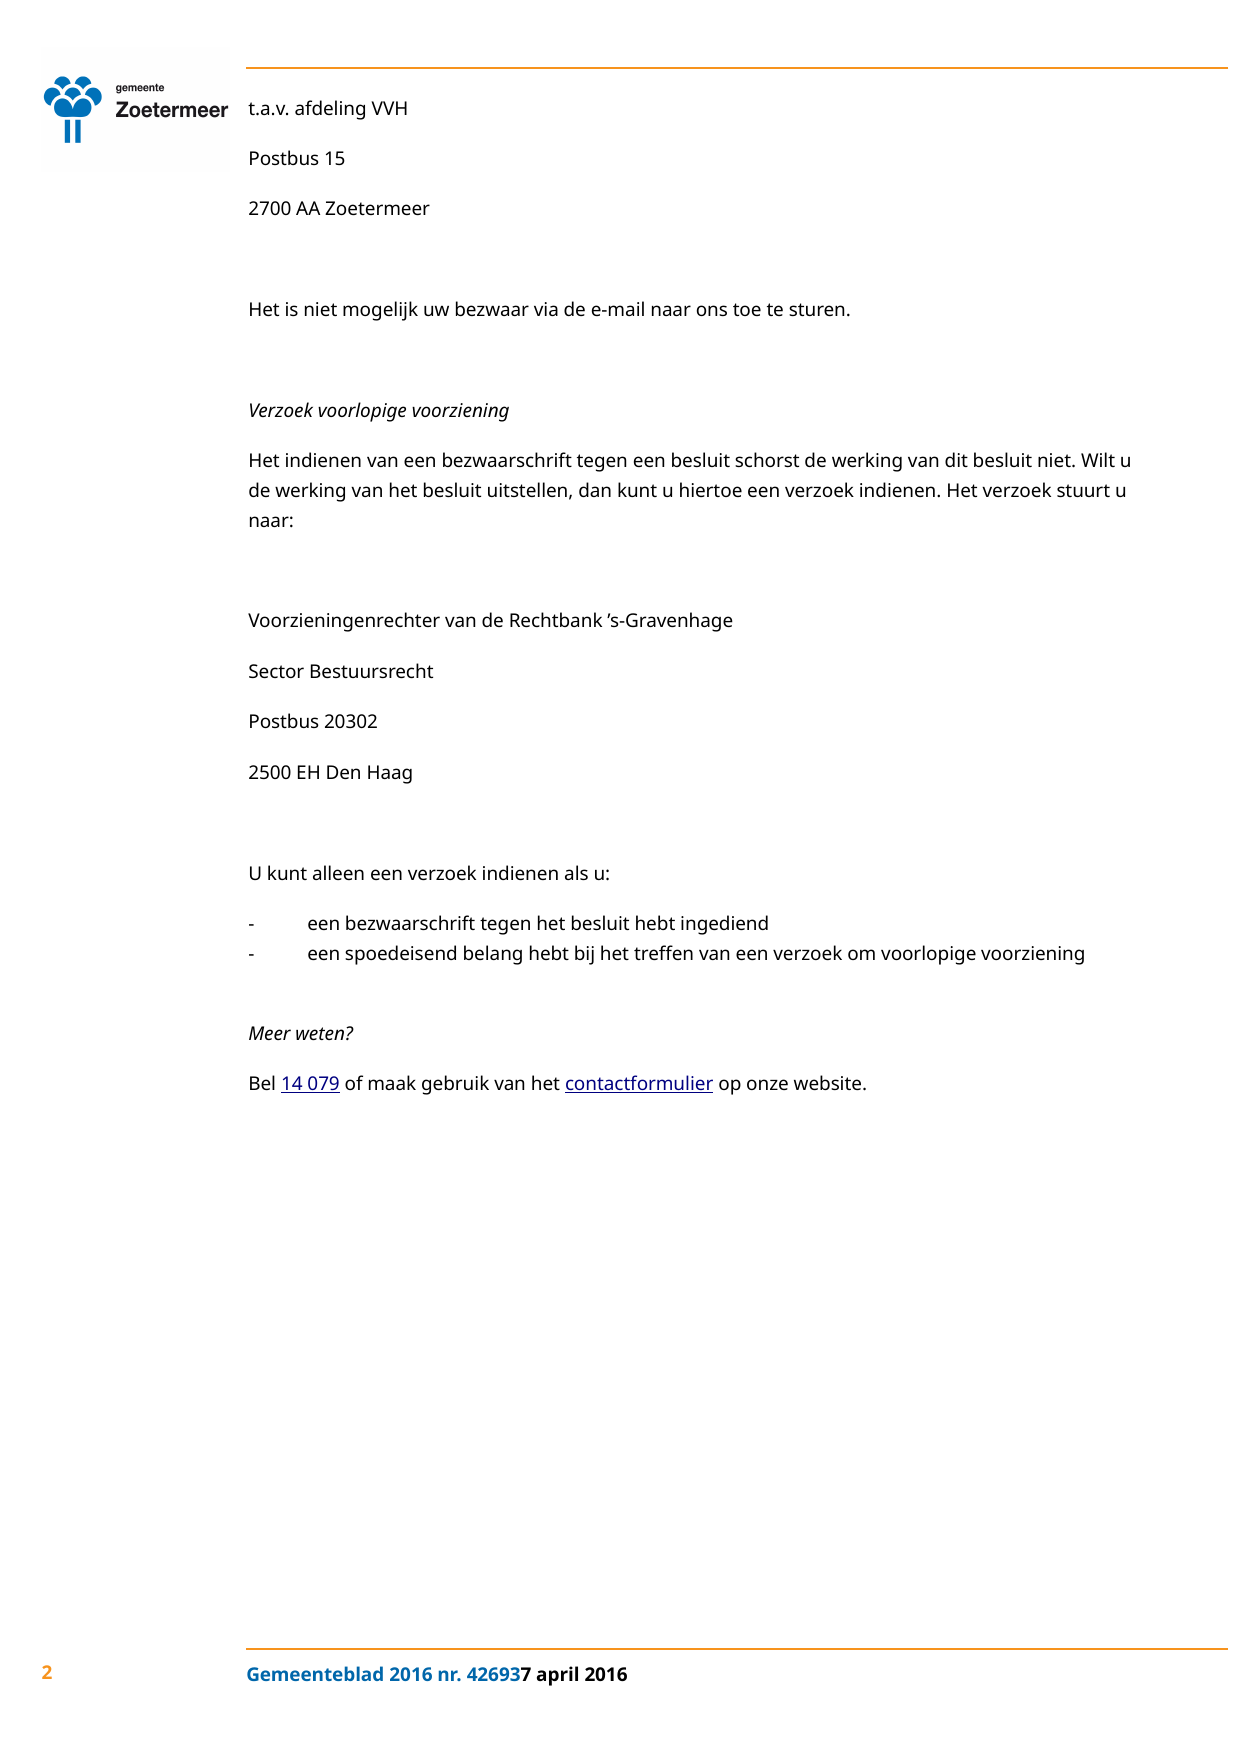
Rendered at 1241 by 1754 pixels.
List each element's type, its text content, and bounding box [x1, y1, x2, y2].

text Voorzieningenrechter van de Rechtbank ’s-Gravenhage [248, 608, 1152, 633]
text 2500 EH Den Haag [248, 759, 1152, 785]
text Sector Bestuursrecht [248, 658, 1152, 684]
text Het is niet mogelijk uw bezwaar via de e-mail naar ons toe te sturen. [248, 296, 1152, 322]
list een bezwaarschrift tegen het besluit hebt ingediend [248, 910, 1152, 936]
text Postbus 15 [248, 145, 1152, 171]
list een spoedeisend belang hebt bij het treffen van een verzoek om voorlopige voorziening [248, 940, 1152, 966]
picture [41, 47, 231, 172]
text U kunt alleen een verzoek indienen als u: [248, 860, 1152, 886]
text Postbus 20302 [248, 708, 1152, 734]
text 2700 AA Zoetermeer [248, 196, 1152, 221]
text Het indienen van een bezwaarschrift tegen een besluit schorst de werking van dit besluit niet. Wilt u de werking van het besluit uitstellen, dan kunt u hiertoe een verzoek indienen. Het verzoek stuurt u naar: [248, 448, 1152, 533]
text Verzoek voorlopige voorziening [248, 397, 1152, 423]
text Bel 14 079 of maak gebruik van het contactformulier op onze website. [248, 1070, 1152, 1096]
text t.a.v. afdeling VVH [248, 95, 1152, 121]
text Meer weten? [248, 1020, 1152, 1046]
